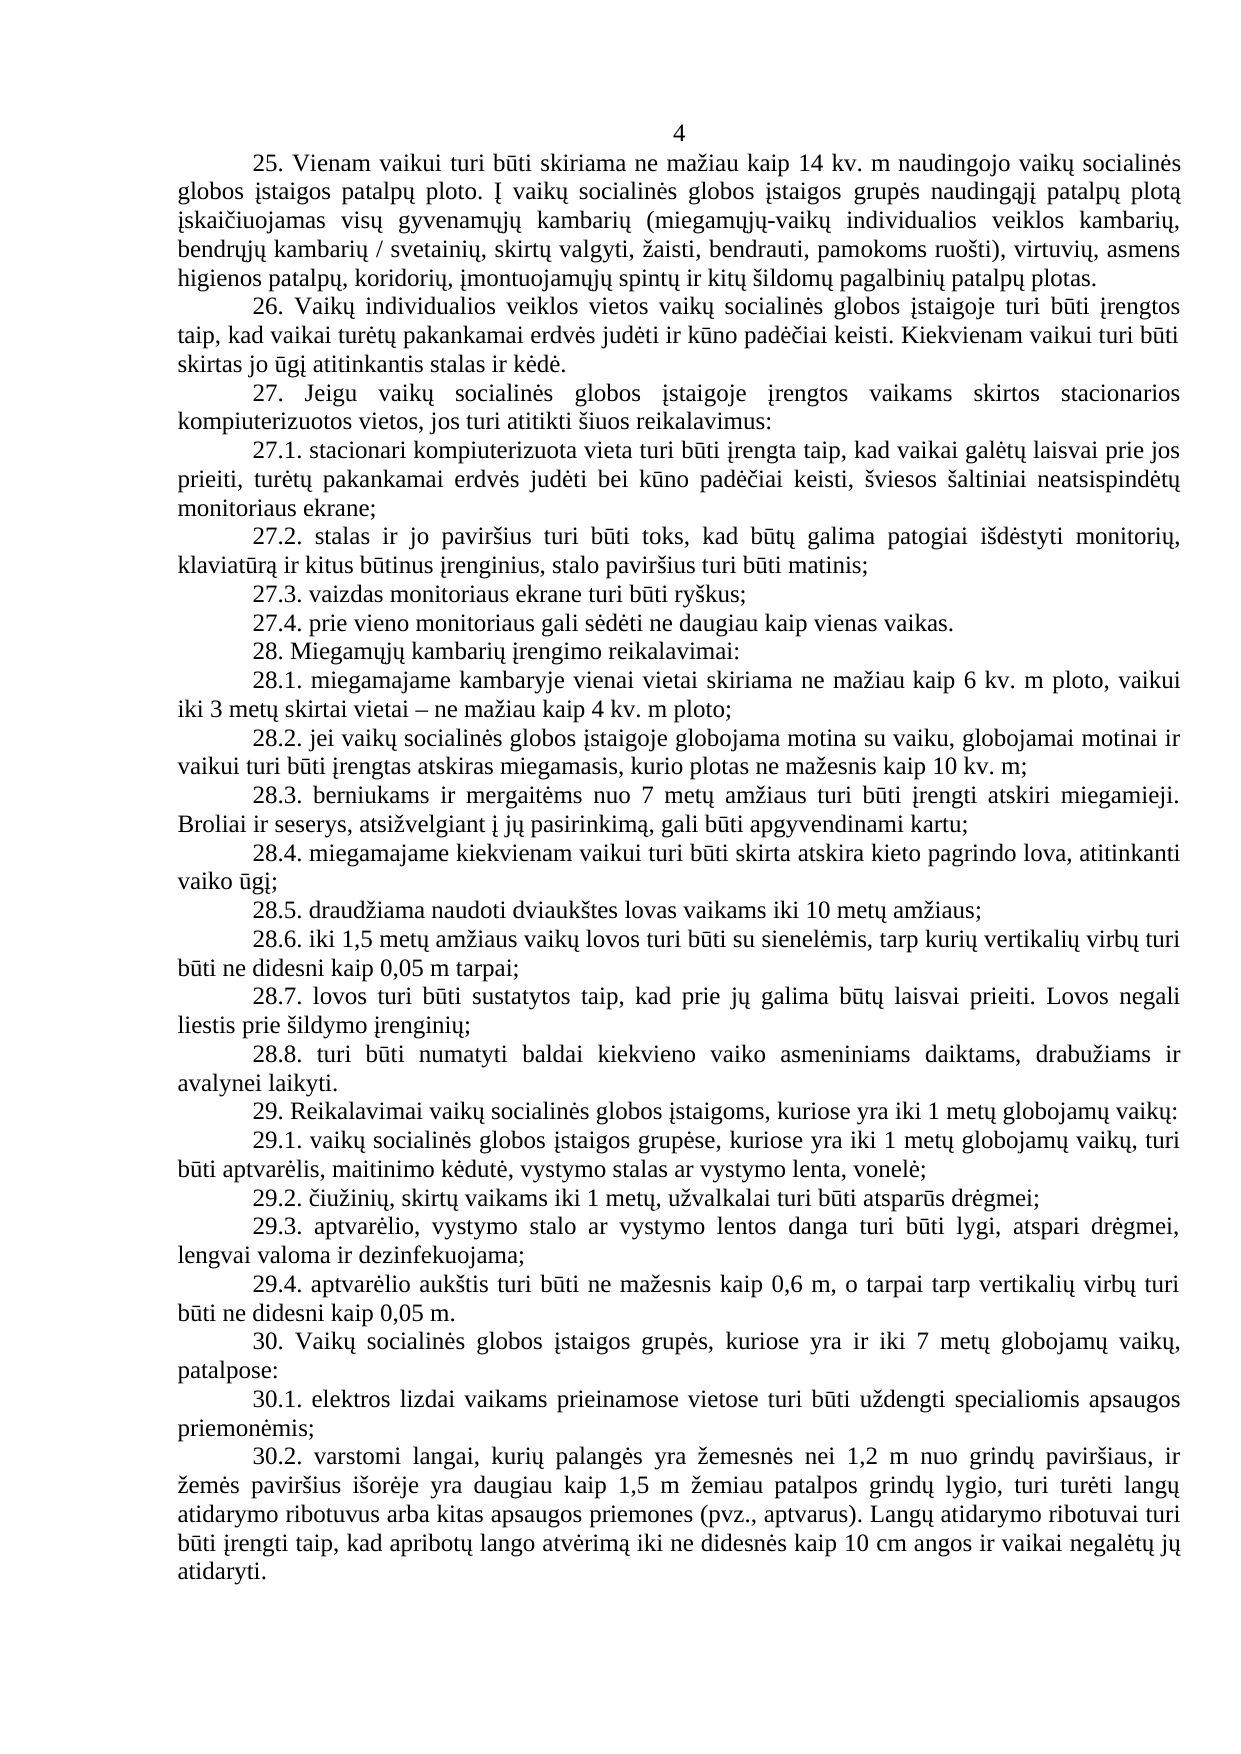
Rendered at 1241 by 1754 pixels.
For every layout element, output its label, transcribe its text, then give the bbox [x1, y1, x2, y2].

text 29. Reikalavimai vaikų socialinės globos įstaigoms, kuriose yra iki 1 metų globojamų vaikų: [177, 1096, 1181, 1125]
text 30. Vaikų socialinės globos įstaigos grupės, kuriose yra ir iki 7 metų globojamų vaikų, patalpose: [177, 1326, 1181, 1384]
text 30.1. elektros lizdai vaikams prieinamose vietose turi būti uždengti specialiomis apsaugos priemonėmis; [177, 1384, 1181, 1441]
text 26. Vaikų individualios veiklos vietos vaikų socialinės globos įstaigoje turi būti įrengtos taip, kad vaikai turėtų pakankamai erdvės judėti ir kūno padėčiai keisti. Kiekvienam vaikui turi būti skirtas jo ūgį atitinkantis stalas ir kėdė. [177, 291, 1181, 378]
text 28.6. iki 1,5 metų amžiaus vaikų lovos turi būti su sienelėmis, tarp kurių vertikalių virbų turi būti ne didesni kaip 0,05 m tarpai; [177, 924, 1181, 981]
text 28.5. draudžiama naudoti dviaukštes lovas vaikams iki 10 metų amžiaus; [177, 895, 1181, 924]
text 28. Miegamųjų kambarių įrengimo reikalavimai: [177, 636, 1181, 665]
text 28.3. berniukams ir mergaitėms nuo 7 metų amžiaus turi būti įrengti atskiri miegamieji. Broliai ir seserys, atsižvelgiant į jų pasirinkimą, gali būti apgyvendinami kartu; [177, 780, 1181, 838]
text 29.4. aptvarėlio aukštis turi būti ne mažesnis kaip 0,6 m, o tarpai tarp vertikalių virbų turi būti ne didesni kaip 0,05 m. [177, 1269, 1181, 1326]
text 25. Vienam vaikui turi būti skiriama ne mažiau kaip 14 kv. m naudingojo vaikų socialinės globos įstaigos patalpų ploto. Į vaikų socialinės globos įstaigos grupės naudingąjį patalpų plotą įskaičiuojamas visų gyvenamųjų kambarių (miegamųjų-vaikų individualios veiklos kambarių, bendrųjų kambarių / svetainių, skirtų valgyti, žaisti, bendrauti, pamokoms ruošti), virtuvių, asmens higienos patalpų, koridorių, įmontuojamųjų spintų ir kitų šildomų pagalbinių patalpų plotas. [177, 148, 1181, 291]
text 28.8. turi būti numatyti baldai kiekvieno vaiko asmeniniams daiktams, drabužiams ir avalynei laikyti. [177, 1039, 1181, 1096]
text 27.3. vaizdas monitoriaus ekrane turi būti ryškus; [177, 579, 1181, 608]
text 29.2. čiužinių, skirtų vaikams iki 1 metų, užvalkalai turi būti atsparūs drėgmei; [177, 1183, 1181, 1211]
text 28.2. jei vaikų socialinės globos įstaigoje globojama motina su vaiku, globojamai motinai ir vaikui turi būti įrengtas atskiras miegamasis, kurio plotas ne mažesnis kaip 10 kv. m; [177, 723, 1181, 780]
text 29.3. aptvarėlio, vystymo stalo ar vystymo lentos danga turi būti lygi, atspari drėgmei, lengvai valoma ir dezinfekuojama; [177, 1211, 1181, 1269]
text 28.7. lovos turi būti sustatytos taip, kad prie jų galima būtų laisvai prieiti. Lovos negali liestis prie šildymo įrenginių; [177, 981, 1181, 1039]
text 27.1. stacionari kompiuterizuota vieta turi būti įrengta taip, kad vaikai galėtų laisvai prie jos prieiti, turėtų pakankamai erdvės judėti bei kūno padėčiai keisti, šviesos šaltiniai neatsispindėtų monitoriaus ekrane; [177, 435, 1181, 521]
text 27.2. stalas ir jo paviršius turi būti toks, kad būtų galima patogiai išdėstyti monitorių, klaviatūrą ir kitus būtinus įrenginius, stalo paviršius turi būti matinis; [177, 521, 1181, 579]
text 28.4. miegamajame kiekvienam vaikui turi būti skirta atskira kieto pagrindo lova, atitinkanti vaiko ūgį; [177, 838, 1181, 895]
text 29.1. vaikų socialinės globos įstaigos grupėse, kuriose yra iki 1 metų globojamų vaikų, turi būti aptvarėlis, maitinimo kėdutė, vystymo stalas ar vystymo lenta, vonelė; [177, 1125, 1181, 1183]
text 27.4. prie vieno monitoriaus gali sėdėti ne daugiau kaip vienas vaikas. [177, 608, 1181, 636]
text 28.1. miegamajame kambaryje vienai vietai skiriama ne mažiau kaip 6 kv. m ploto, vaikui iki 3 metų skirtai vietai – ne mažiau kaip 4 kv. m ploto; [177, 665, 1181, 723]
text 30.2. varstomi langai, kurių palangės yra žemesnės nei 1,2 m nuo grindų paviršiaus, ir žemės paviršius išorėje yra daugiau kaip 1,5 m žemiau patalpos grindų lygio, turi turėti langų atidarymo ribotuvus arba kitas apsaugos priemones (pvz., aptvarus). Langų atidarymo ribotuvai turi būti įrengti taip, kad apribotų lango atvėrimą iki ne didesnės kaip 10 cm angos ir vaikai negalėtų jų atidaryti. [177, 1441, 1181, 1585]
text 27. Jeigu vaikų socialinės globos įstaigoje įrengtos vaikams skirtos stacionarios kompiuterizuotos vietos, jos turi atitikti šiuos reikalavimus: [177, 378, 1181, 435]
